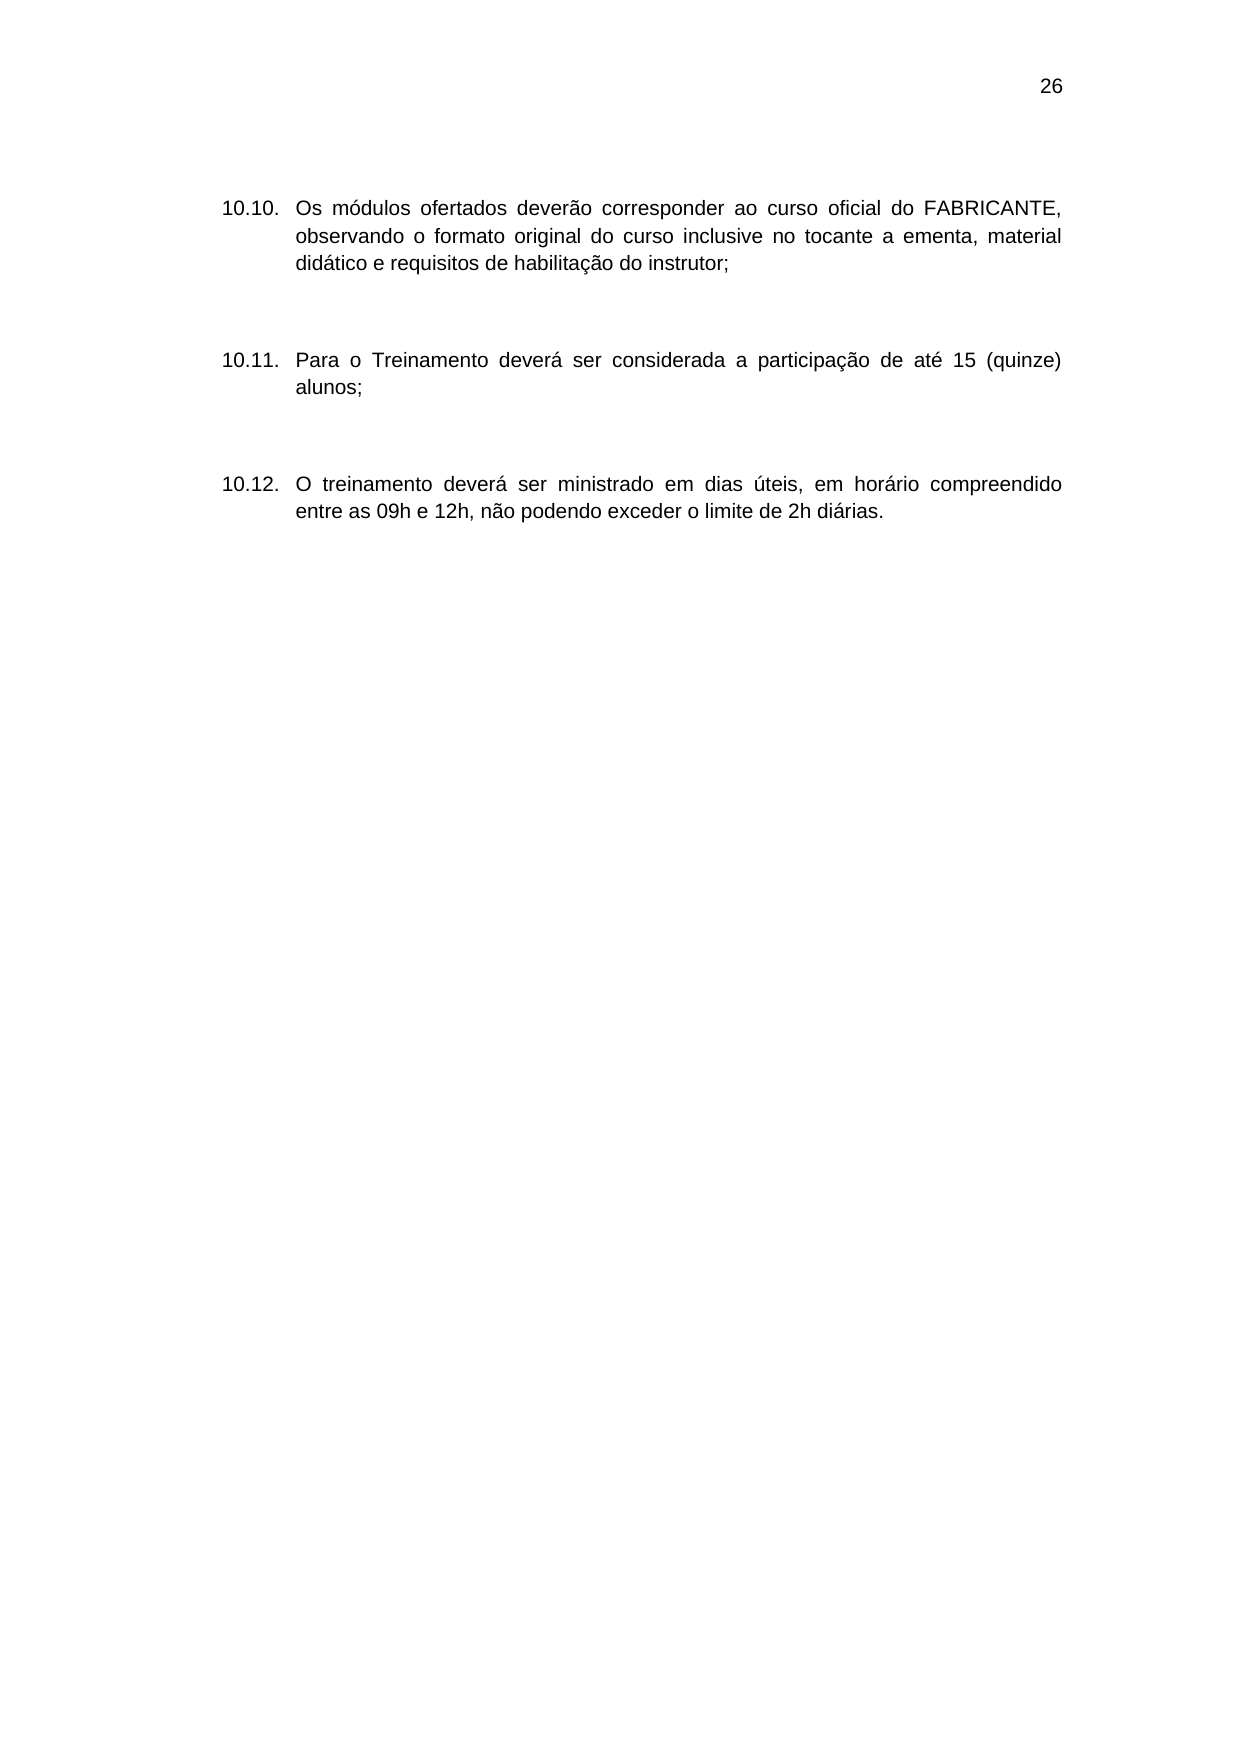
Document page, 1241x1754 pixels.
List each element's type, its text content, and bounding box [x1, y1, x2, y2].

list O treinamento deverá ser ministrado em dias úteis, em horário compreendido entre as 09h e 12h, não podendo exceder o limite de 2h diárias. [222, 472, 1063, 523]
list Para o Treinamento deverá ser considerada a participação de até 15 (quinze) alunos; [222, 348, 1063, 399]
list Os módulos ofertados deverão corresponder ao curso oficial do FABRICANTE, observando o formato original do curso inclusive no tocante a ementa, material didático e requisitos de habilitação do instrutor; [222, 196, 1063, 275]
